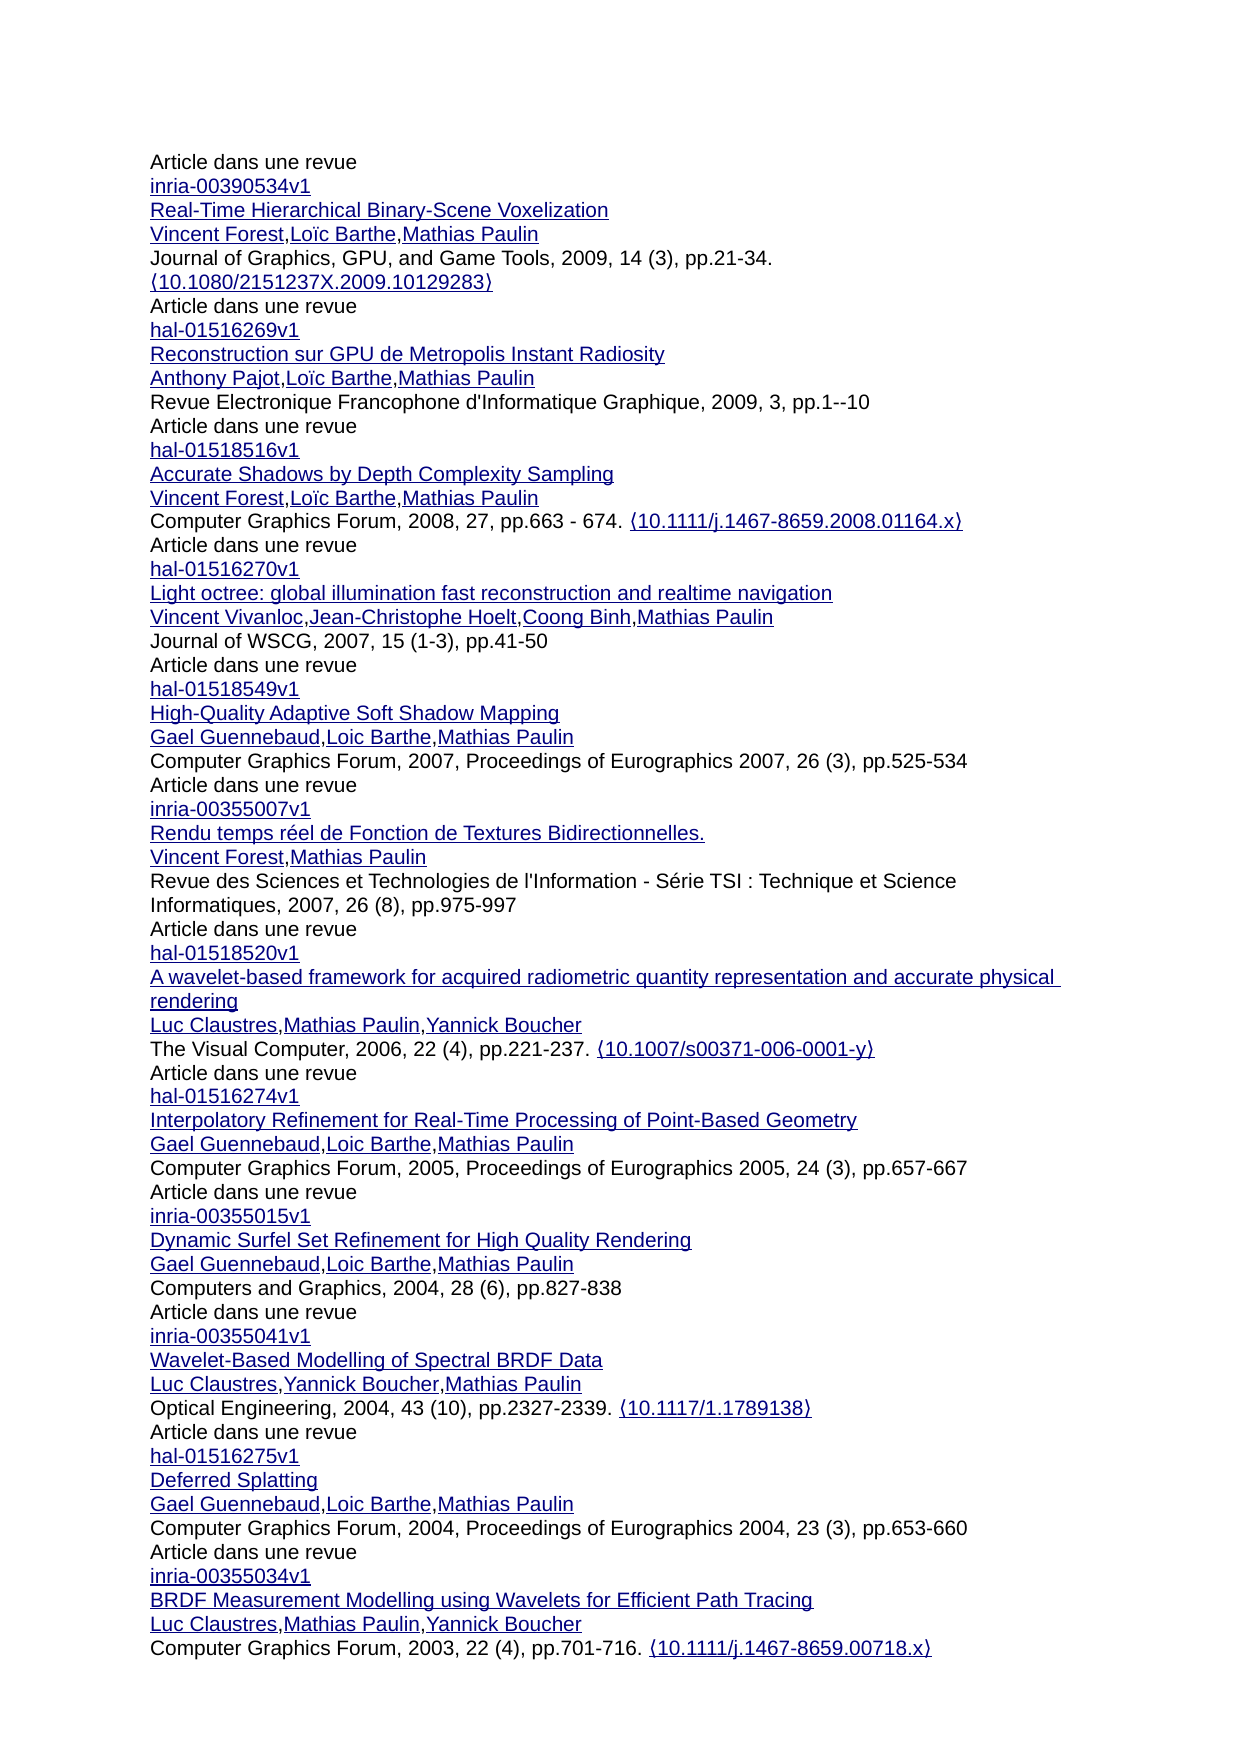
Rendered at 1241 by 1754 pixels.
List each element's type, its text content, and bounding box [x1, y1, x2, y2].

table_cell Article dans une revue inria-00390534v1 [150, 150, 1090, 198]
table_cell Accurate Shadows by Depth Complexity Sampling Vincent Forest,Loïc Barthe,Mathias Paulin Computer Graphics Forum, 2008, 27, pp.663 - 674. ⟨10.1111/j.1467-8659.2008.01164.x⟩ Article dans une revue hal-01516270v1 [150, 461, 1090, 581]
table_cell A wavelet-based framework for acquired radiometric quantity representation and accurate physical rendering Luc Claustres,Mathias Paulin,Yannick Boucher The Visual Computer, 2006, 22 (4), pp.221-237. ⟨10.1007/s00371-006-0001-y⟩ Article dans une revue hal-01516274v1 [150, 965, 1090, 1108]
table_cell Real-Time Hierarchical Binary-Scene Voxelization Vincent Forest,Loïc Barthe,Mathias Paulin Journal of Graphics, GPU, and Game Tools, 2009, 14 (3), pp.21-34. ⟨10.1080/2151237X.2009.10129283⟩ Article dans une revue hal-01516269v1 [150, 198, 1090, 342]
table_cell Light octree: global illumination fast reconstruction and realtime navigation Vincent Vivanloc,Jean-Christophe Hoelt,Coong Binh,Mathias Paulin Journal of WSCG, 2007, 15 (1-3), pp.41-50 Article dans une revue hal-01518549v1 [150, 581, 1090, 701]
table_cell Interpolatory Refinement for Real-Time Processing of Point-Based Geometry Gael Guennebaud,Loic Barthe,Mathias Paulin Computer Graphics Forum, 2005, Proceedings of Eurographics 2005, 24 (3), pp.657-667 Article dans une revue inria-00355015v1 [150, 1108, 1090, 1228]
table_cell Deferred Splatting Gael Guennebaud,Loic Barthe,Mathias Paulin Computer Graphics Forum, 2004, Proceedings of Eurographics 2004, 23 (3), pp.653-660 Article dans une revue inria-00355034v1 [150, 1468, 1090, 1587]
table_cell Wavelet-Based Modelling of Spectral BRDF Data Luc Claustres,Yannick Boucher,Mathias Paulin Optical Engineering, 2004, 43 (10), pp.2327-2339. ⟨10.1117/1.1789138⟩ Article dans une revue hal-01516275v1 [150, 1348, 1090, 1468]
table_cell Rendu temps réel de Fonction de Textures Bidirectionnelles. Vincent Forest,Mathias Paulin Revue des Sciences et Technologies de l'Information - Série TSI : Technique et Science Informatiques, 2007, 26 (8), pp.975-997 Article dans une revue hal-01518520v1 [150, 821, 1090, 964]
table_cell Dynamic Surfel Set Refinement for High Quality Rendering Gael Guennebaud,Loic Barthe,Mathias Paulin Computers and Graphics, 2004, 28 (6), pp.827-838 Article dans une revue inria-00355041v1 [150, 1228, 1090, 1348]
table_cell BRDF Measurement Modelling using Wavelets for Efficient Path Tracing Luc Claustres,Mathias Paulin,Yannick Boucher Computer Graphics Forum, 2003, 22 (4), pp.701-716. ⟨10.1111/j.1467-8659.00718.x⟩ [150, 1588, 1090, 1659]
table_cell Reconstruction sur GPU de Metropolis Instant Radiosity Anthony Pajot,Loïc Barthe,Mathias Paulin Revue Electronique Francophone d'Informatique Graphique, 2009, 3, pp.1--10 Article dans une revue hal-01518516v1 [150, 342, 1090, 461]
table_cell High-Quality Adaptive Soft Shadow Mapping Gael Guennebaud,Loic Barthe,Mathias Paulin Computer Graphics Forum, 2007, Proceedings of Eurographics 2007, 26 (3), pp.525-534 Article dans une revue inria-00355007v1 [150, 701, 1090, 821]
